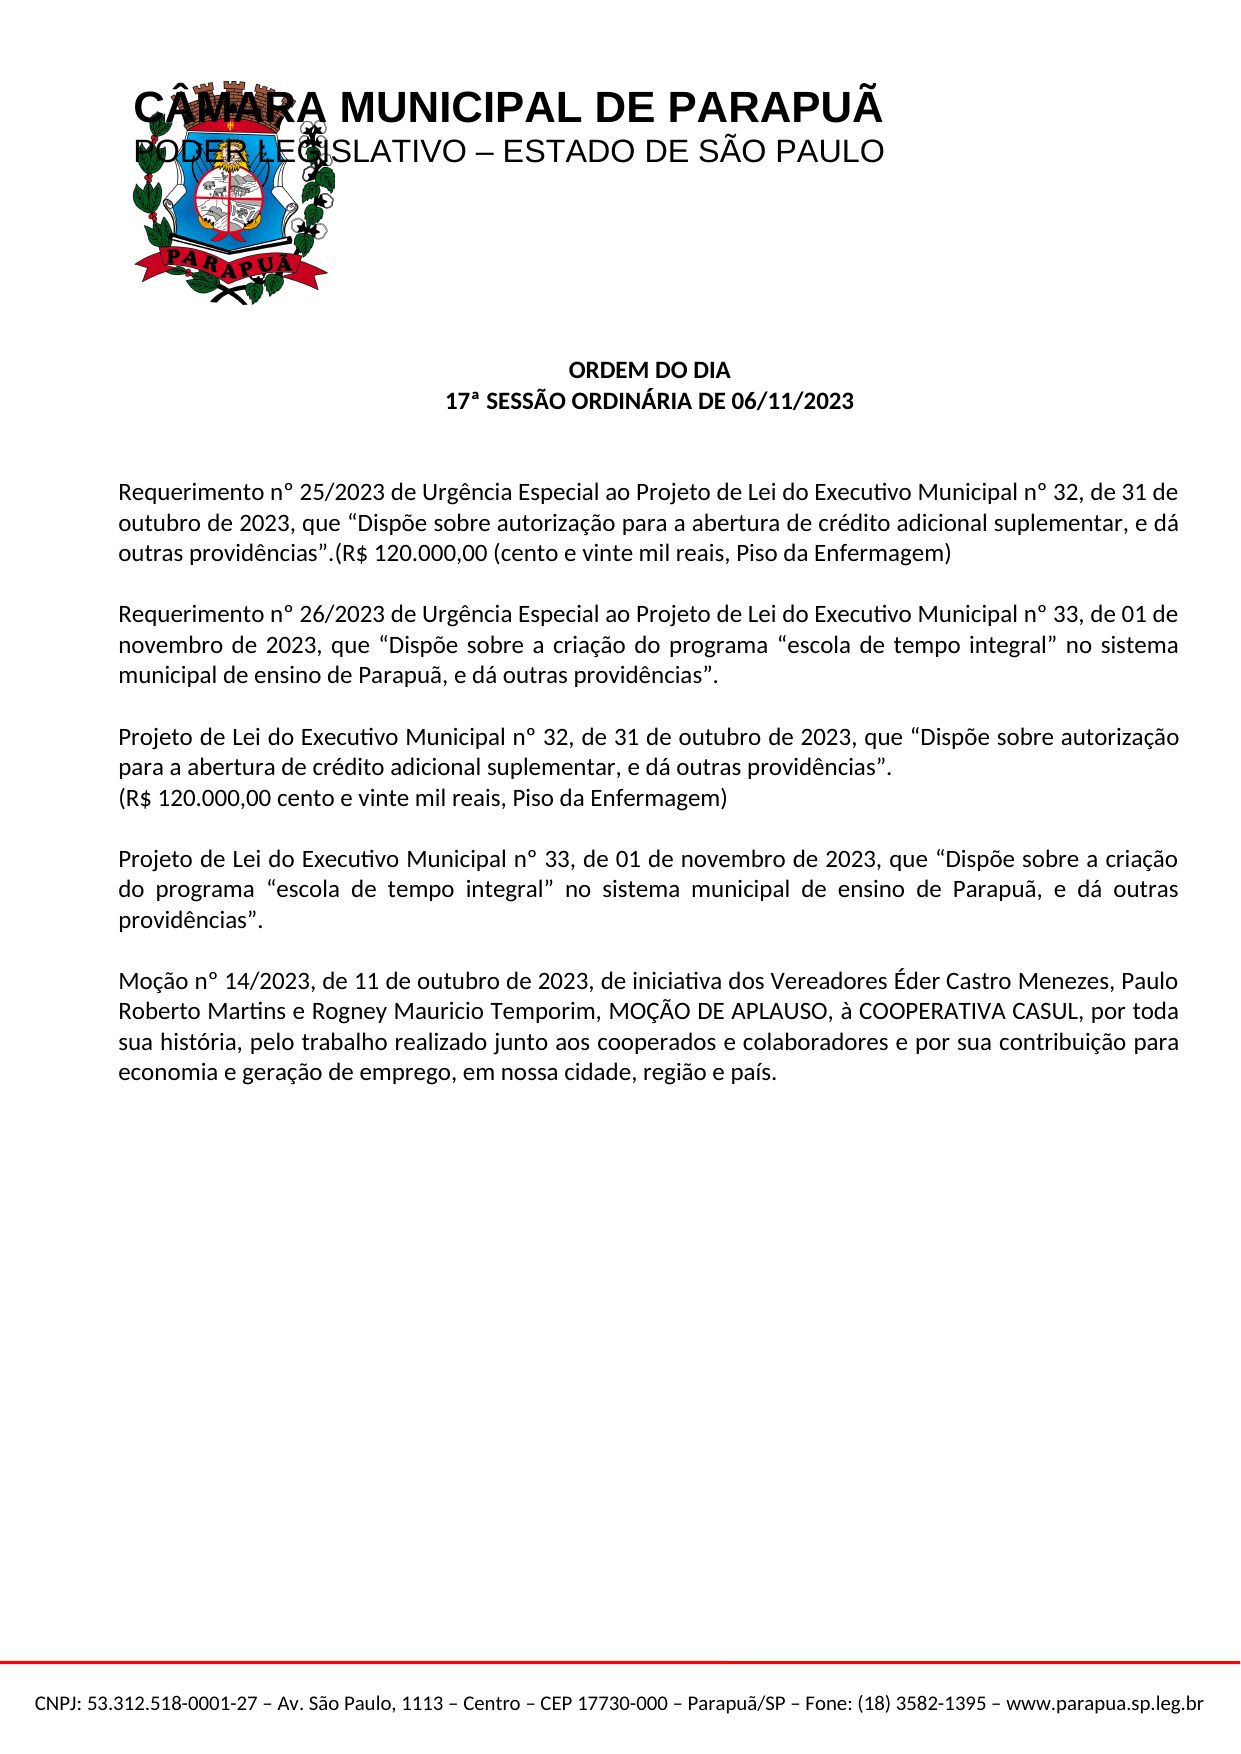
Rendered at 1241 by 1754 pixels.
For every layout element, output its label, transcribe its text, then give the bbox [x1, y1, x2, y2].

text Moção nº 14/2023, de 11 de outubro de 2023, de iniciativa dos Vereadores Éder Castro Menezes, Paulo Roberto Martins e Rogney Mauricio Temporim, MOÇÃO DE APLAUSO, à COOPERATIVA CASUL, por toda sua história, pelo trabalho realizado junto aos cooperados e colaboradores e por sua contribuição para economia e geração de emprego, em nossa cidade, região e país. [118, 965, 1181, 1087]
text Requerimento nº 25/2023 de Urgência Especial ao Projeto de Lei do Executivo Municipal nº 32, de 31 de outubro de 2023, que “Dispõe sobre autorização para a abertura de crédito adicional suplementar, e dá outras providências”.(R$ 120.000,00 (cento e vinte mil reais, Piso da Enfermagem) [118, 476, 1181, 568]
picture [133, 81, 336, 305]
text Requerimento nº 26/2023 de Urgência Especial ao Projeto de Lei do Executivo Municipal nº 33, de 01 de novembro de 2023, que “Dispõe sobre a criação do programa “escola de tempo integral” no sistema municipal de ensino de Parapuã, e dá outras providências”. [118, 598, 1181, 690]
text Projeto de Lei do Executivo Municipal nº 32, de 31 de outubro de 2023, que “Dispõe sobre autorização para a abertura de crédito adicional suplementar, e dá outras providências”. [118, 721, 1181, 782]
text (R$ 120.000,00 cento e vinte mil reais, Piso da Enfermagem) [118, 782, 1181, 812]
text Projeto de Lei do Executivo Municipal nº 33, de 01 de novembro de 2023, que “Dispõe sobre a criação do programa “escola de tempo integral” no sistema municipal de ensino de Parapuã, e dá outras providências”. [118, 843, 1181, 934]
text ORDEM DO DIA [118, 354, 1181, 385]
text 17ª SESSÃO ORDINÁRIA DE 06/11/2023 [118, 385, 1181, 415]
